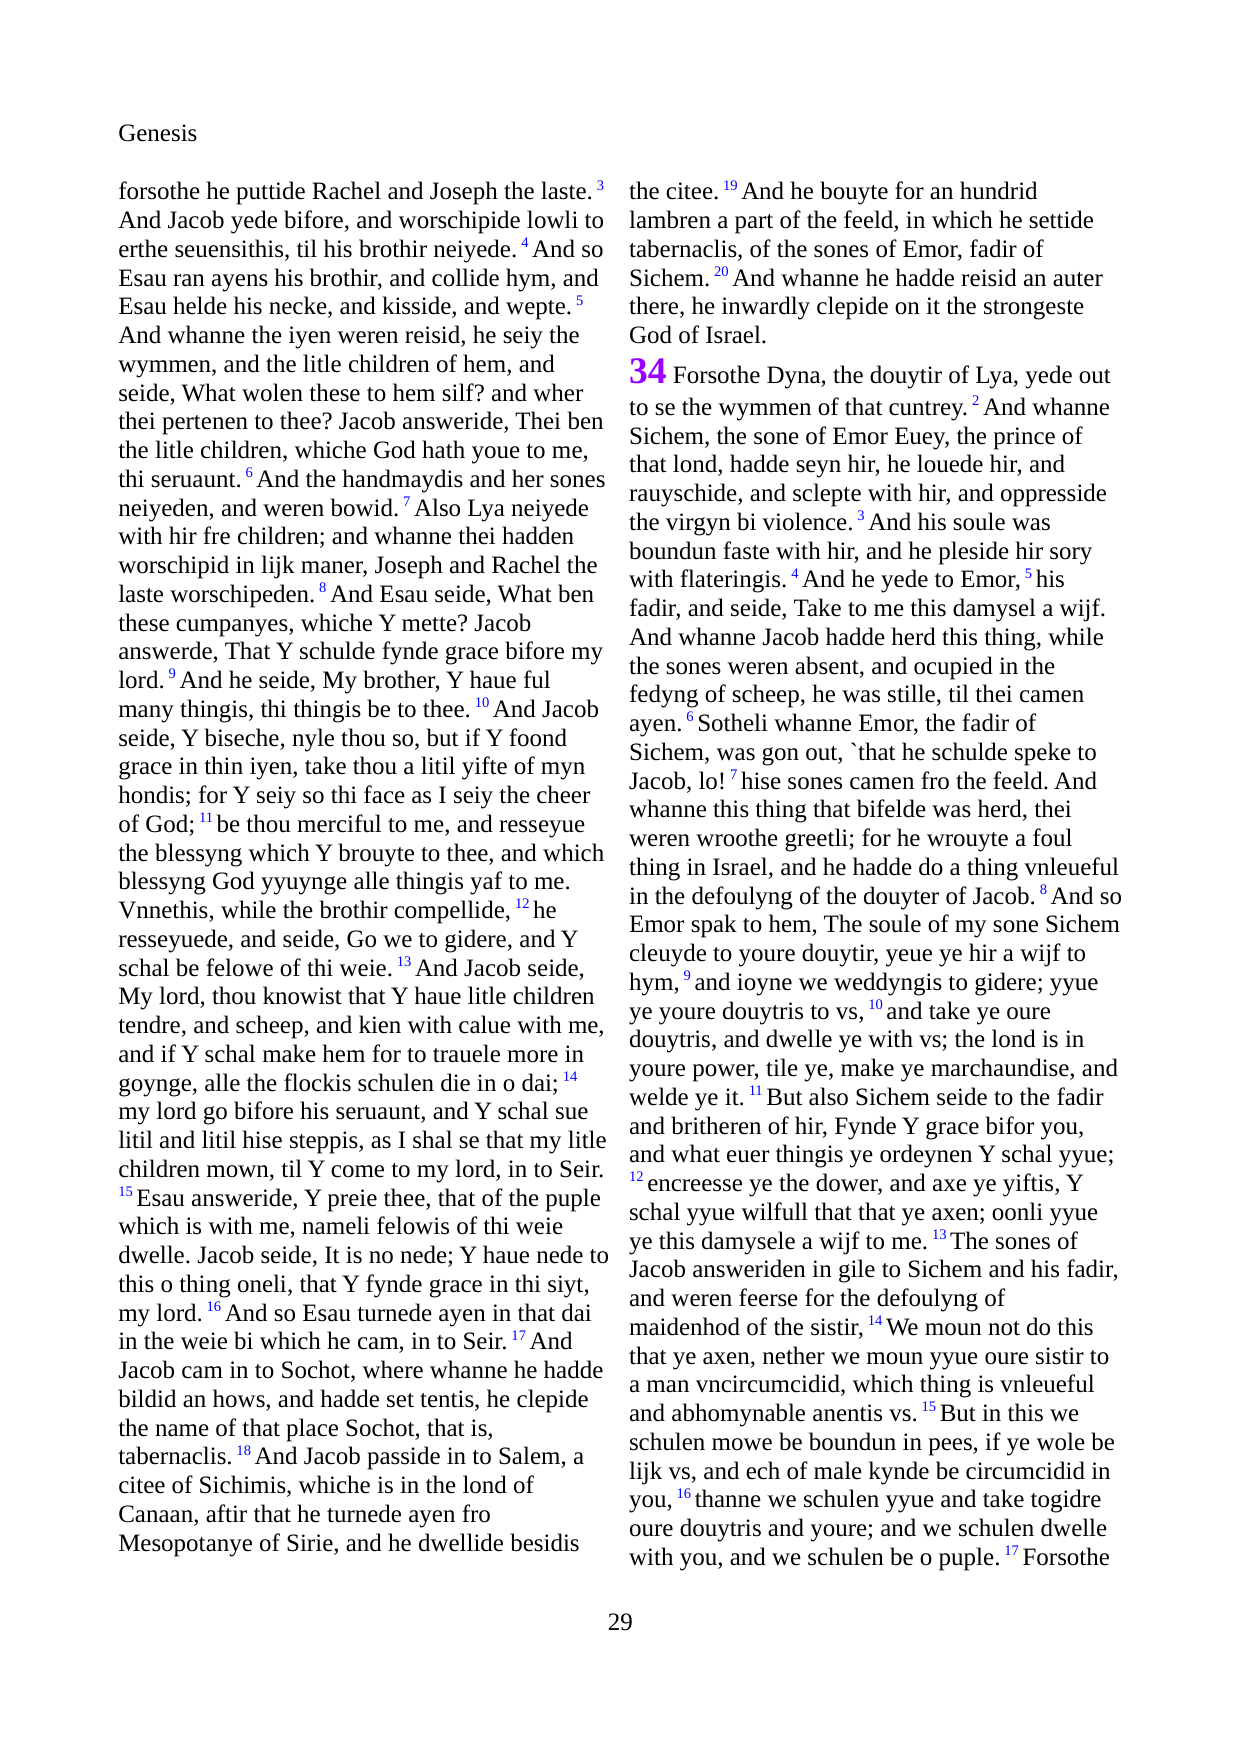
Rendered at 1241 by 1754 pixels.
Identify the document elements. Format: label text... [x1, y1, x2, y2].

text the citee. 19 And he bouyte for an hundrid lambren a part of the feeld, in which he settide tabernaclis, of the sones of Emor, fadir of Sichem. 20 And whanne he hadde reisid an auter there, he inwardly clepide on it the strongeste God of Israel. [629, 176, 1122, 349]
text forsothe he puttide Rachel and Joseph the laste. 3 And Jacob yede bifore, and worschipide lowli to erthe seuensithis, til his brothir neiyede. 4 And so Esau ran ayens his brothir, and collide hym, and Esau helde his necke, and kisside, and wepte. 5 And whanne the iyen weren reisid, he seiy the wymmen, and the litle children of hem, and seide, What wolen these to hem silf? and wher thei pertenen to thee? Jacob answeride, Thei ben the litle children, whiche God hath youe to me, thi seruaunt. 6 And the handmaydis and her sones neiyeden, and weren bowid. 7 Also Lya neiyede with hir fre children; and whanne thei hadden worschipid in lijk maner, Joseph and Rachel the laste worschipeden. 8 And Esau seide, What ben these cumpanyes, whiche Y mette? Jacob answerde, That Y schulde fynde grace bifore my lord. 9 And he seide, My brother, Y haue ful many thingis, thi thingis be to thee. 10 And Jacob seide, Y biseche, nyle thou so, but if Y foond grace in thin iyen, take thou a litil yifte of myn hondis; for Y seiy so thi face as I seiy the cheer of God; 11 be thou merciful to me, and resseyue the blessyng which Y brouyte to thee, and which blessyng God yyuynge alle thingis yaf to me. Vnnethis, while the brothir compellide, 12 he resseyuede, and seide, Go we to gidere, and Y schal be felowe of thi weie. 13 And Jacob seide, My lord, thou knowist that Y haue litle children tendre, and scheep, and kien with calue with me, and if Y schal make hem for to trauele more in goynge, alle the flockis schulen die in o dai; 14 my lord go bifore his seruaunt, and Y schal sue litil and litil hise steppis, as I shal se that my litle children mown, til Y come to my lord, in to Seir. 15 Esau answeride, Y preie thee, that of the puple which is with me, nameli felowis of thi weie dwelle. Jacob seide, It is no nede; Y haue nede to this o thing oneli, that Y fynde grace in thi siyt, my lord. 16 And so Esau turnede ayen in that dai in the weie bi which he cam, in to Seir. 17 And Jacob cam in to Sochot, where whanne he hadde bildid an hows, and hadde set tentis, he clepide the name of that place Sochot, that is, tabernaclis. 18 And Jacob passide in to Salem, a citee of Sichimis, whiche is in the lond of Canaan, aftir that he turnede ayen fro Mesopotanye of Sirie, and he dwellide besidis [118, 176, 611, 1556]
text 34 Forsothe Dyna, the douytir of Lya, yede out to se the wymmen of that cuntrey. 2 And whanne Sichem, the sone of Emor Euey, the prince of that lond, hadde seyn hir, he louede hir, and rauyschide, and sclepte with hir, and oppresside the virgyn bi violence. 3 And his soule was boundun faste with hir, and he pleside hir sory with flateringis. 4 And he yede to Emor, 5 his fadir, and seide, Take to me this damysel a wijf. And whanne Jacob hadde herd this thing, while the sones weren absent, and ocupied in the fedyng of scheep, he was stille, til thei camen ayen. 6 Sotheli whanne Emor, the fadir of Sichem, was gon out, `that he schulde speke to Jacob, lo! 7 hise sones camen fro the feeld. And whanne this thing that bifelde was herd, thei weren wroothe greetli; for he wrouyte a foul thing in Israel, and he hadde do a thing vnleueful in the defoulyng of the douyter of Jacob. 8 And so Emor spak to hem, The soule of my sone Sichem cleuyde to youre douytir, yeue ye hir a wijf to hym, 9 and ioyne we weddyngis to gidere; yyue ye youre douytris to vs, 10 and take ye oure douytris, and dwelle ye with vs; the lond is in youre power, tile ye, make ye marchaundise, and welde ye it. 11 But also Sichem seide to the fadir and britheren of hir, Fynde Y grace bifor you, and what euer thingis ye ordeynen Y schal yyue; 12 encreesse ye the dower, and axe ye yiftis, Y schal yyue wilfull that that ye axen; oonli yyue ye this damysele a wijf to me. 13 The sones of Jacob answeriden in gile to Sichem and his fadir, and weren feerse for the defoulyng of maidenhod of the sistir, 14 We moun not do this that ye axen, nether we moun yyue oure sistir to a man vncircumcidid, which thing is vnleueful and abhomynable anentis vs. 15 But in this we schulen mowe be boundun in pees, if ye wole be lijk vs, and ech of male kynde be circumcidid in you, 16 thanne we schulen yyue and take togidre oure douytris and youre; and we schulen dwelle with you, and we schulen be o puple. 17 Forsothe [629, 349, 1122, 1571]
